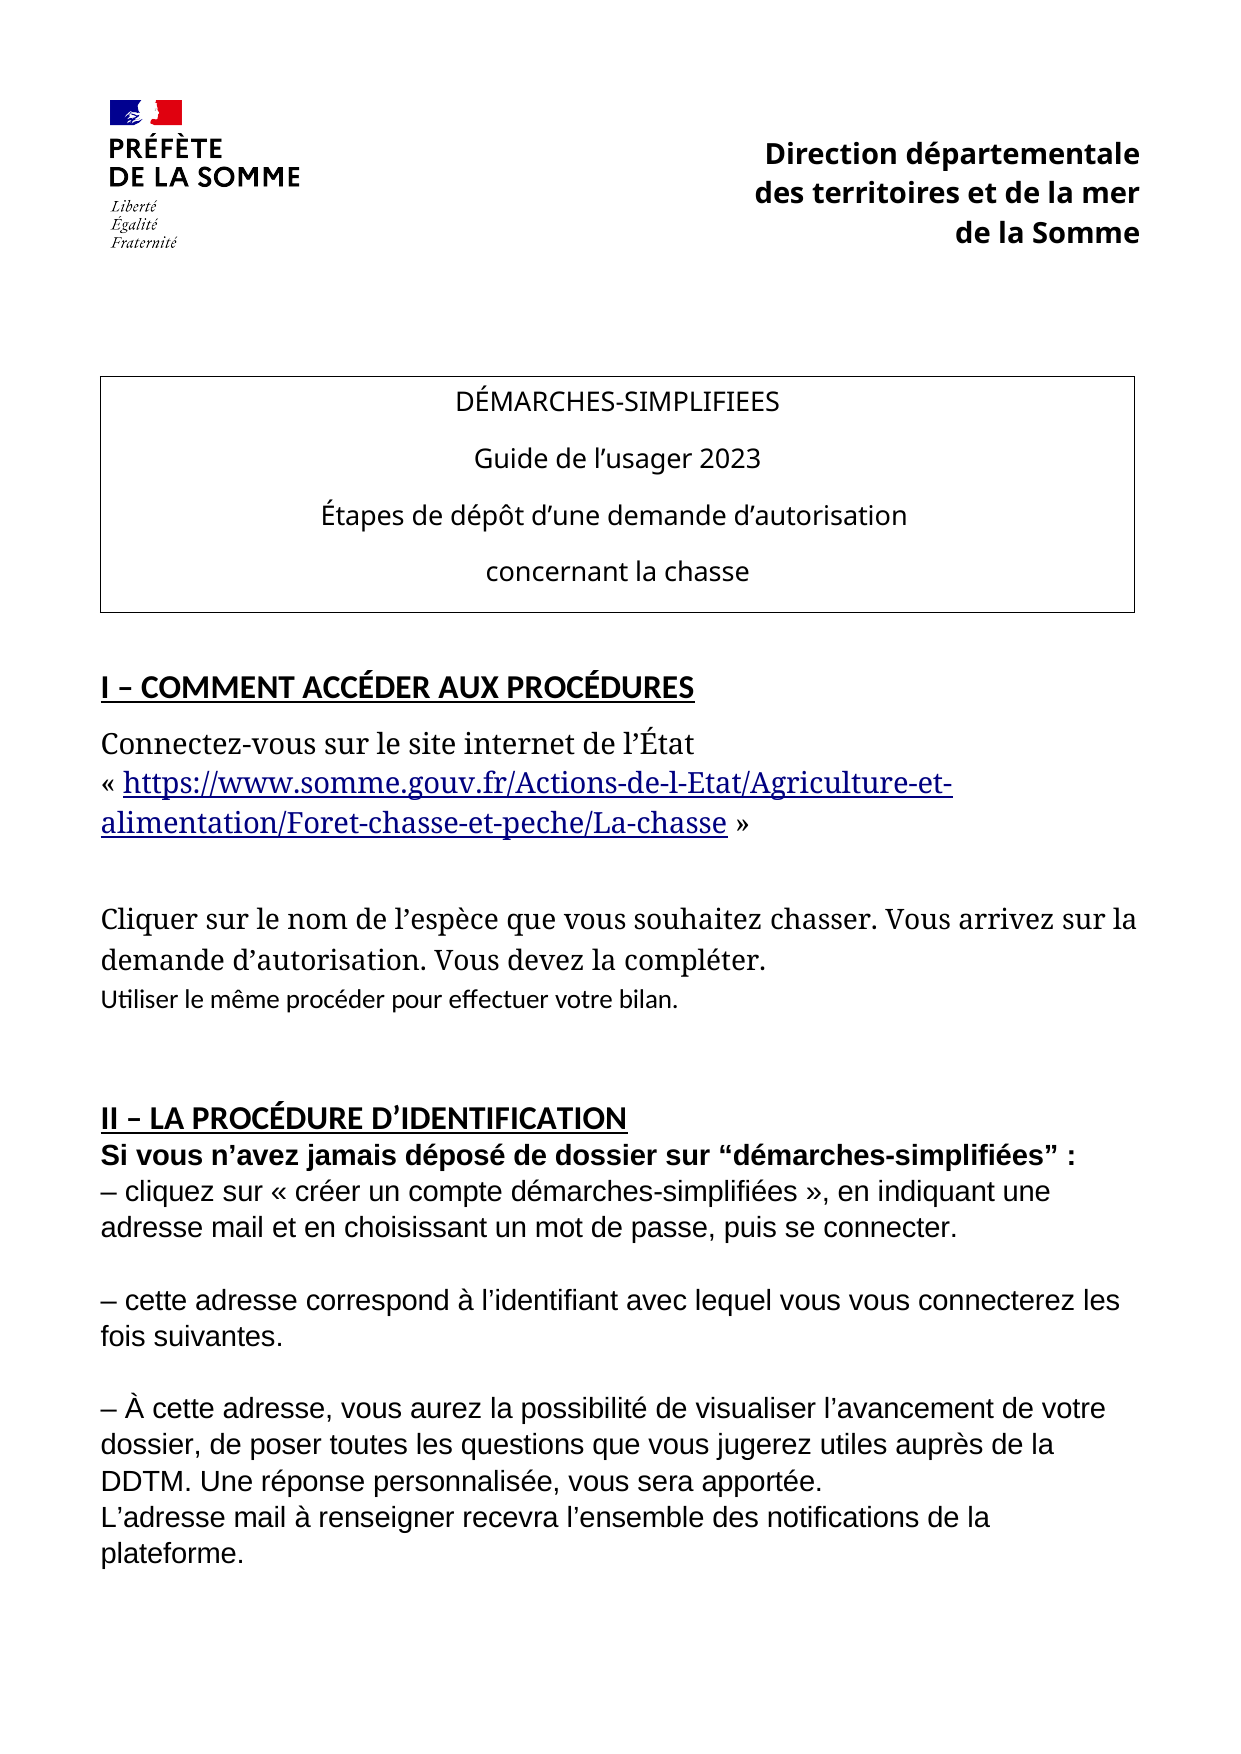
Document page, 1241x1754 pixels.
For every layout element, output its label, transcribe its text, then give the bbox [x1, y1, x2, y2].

text – À cette adresse, vous aurez la possibilité de visualiser l’avancement de votre dossier, de poser toutes les questions que vous jugerez utiles auprès de la DDTM. Une réponse personnalisée, vous sera apportée. [100, 1391, 1140, 1497]
subtitle I – COMMENT ACCÉDER AUX PROCÉDURES [100, 666, 1140, 707]
text de la Somme [100, 212, 1140, 252]
text Si vous n’avez jamais déposé de dossier sur “démarches-simplifiées” : [100, 1138, 1140, 1172]
text L’adresse mail à renseigner recevra l’ensemble des notifications de la plateforme. [100, 1499, 1140, 1569]
text Cliquer sur le nom de l’espèce que vous souhaitez chasser. Vous arrivez sur la demande d’autorisation. Vous devez la compléter. [100, 899, 1140, 978]
text – cette adresse correspond à l’identifiant avec lequel vous vous connecterez les fois suivantes. [100, 1283, 1140, 1352]
subtitle II – LA PROCÉDURE D’IDENTIFICATION [100, 1097, 1140, 1138]
text – cliquez sur « créer un compte démarches-simplifiées », en indiquant une adresse mail et en choisissant un mot de passe, puis se connecter. [100, 1174, 1140, 1244]
picture [110, 100, 300, 248]
subtitle Utiliser le même procéder pour effectuer votre bilan. [100, 981, 1140, 1015]
subtitle Connectez-vous sur le site internet de l’État « https://www.somme.gouv.fr/Actions-de-l-Etat/Agriculture-et-alimentation/Foret-chasse-et-peche/La-chasse » [100, 723, 1140, 842]
table_header DÉMARCHES-SIMPLIFIEES Guide de l’usager 2023 Étapes de dépôt d’une demande d’autorisation concernant la chasse [101, 377, 1134, 612]
text Direction départementale [300, 133, 1140, 173]
text des territoires et de la mer [300, 173, 1140, 212]
